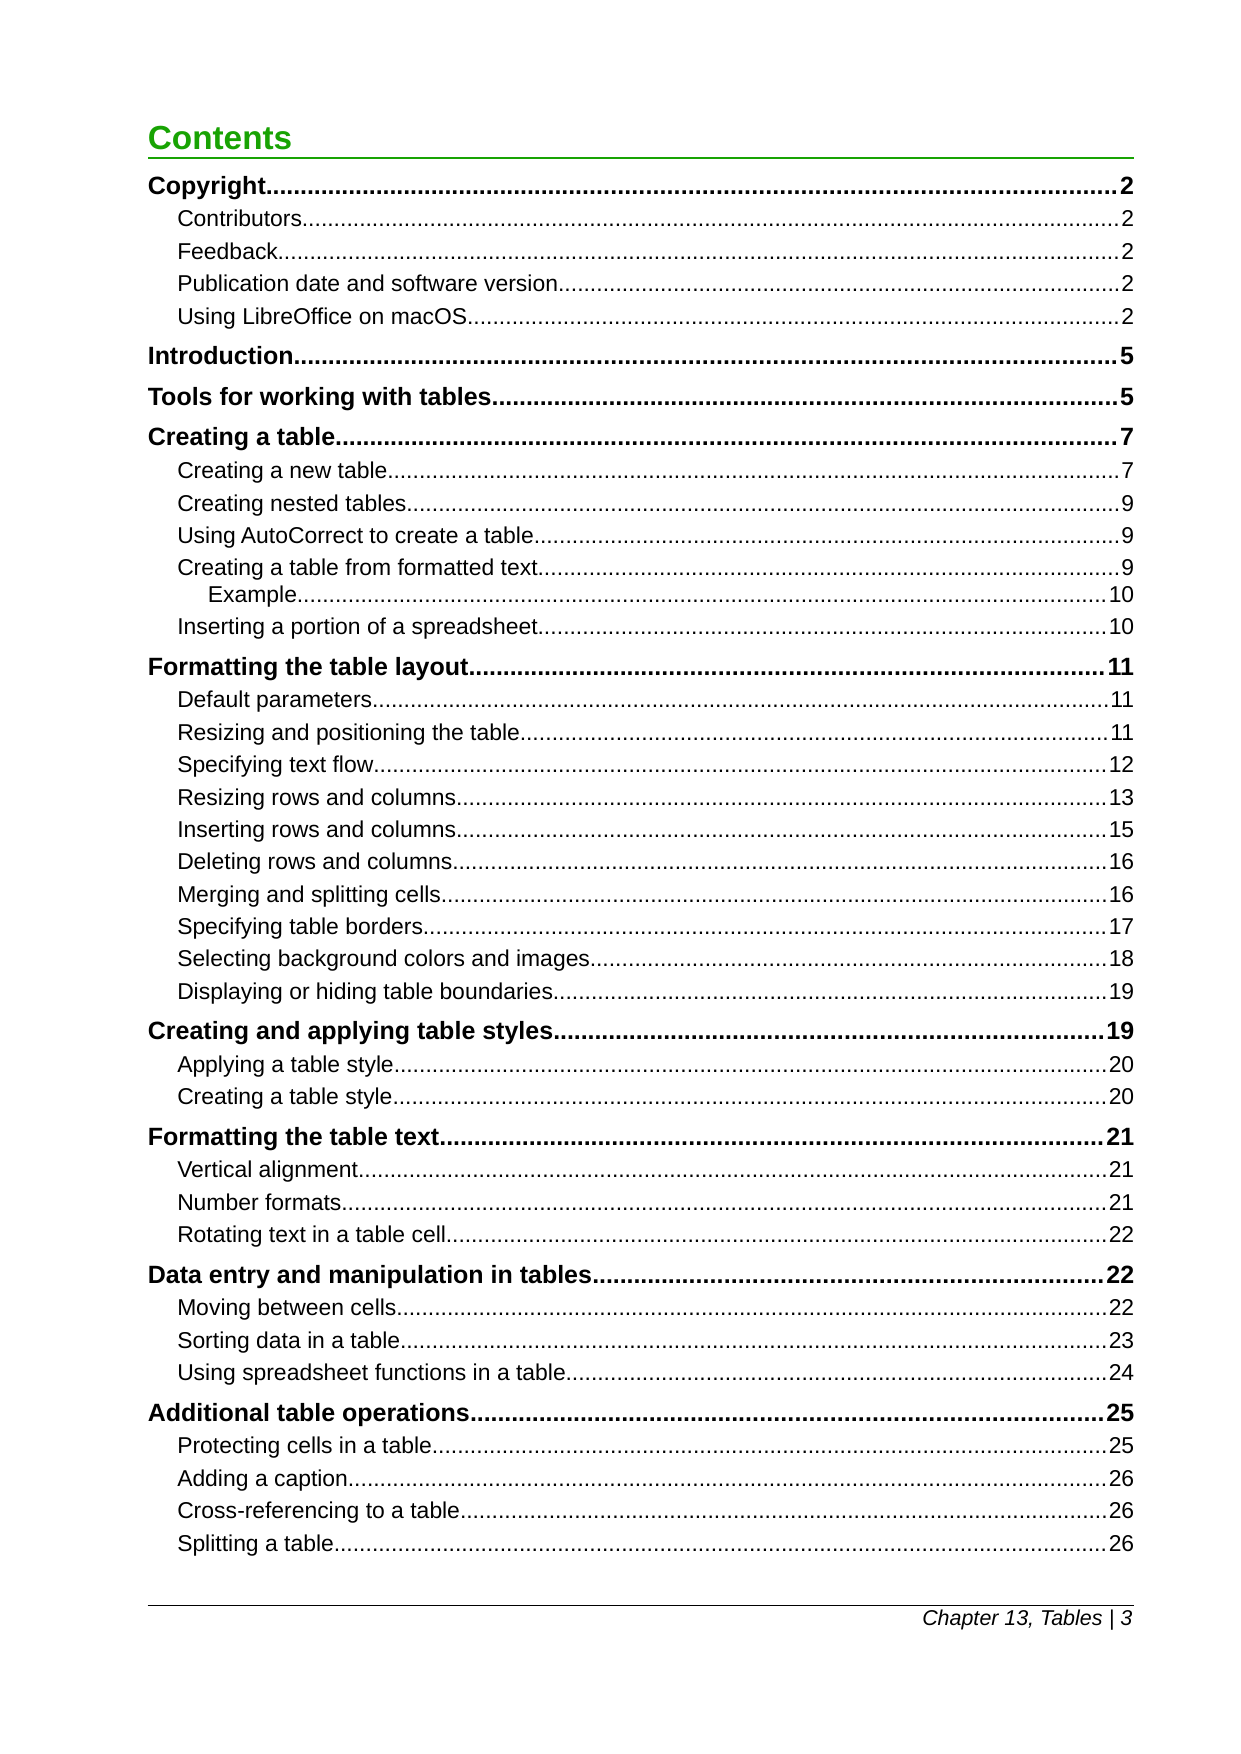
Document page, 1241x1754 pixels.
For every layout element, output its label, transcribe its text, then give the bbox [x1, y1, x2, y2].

text Data entry and manipulation in tables 22 [148, 1259, 1134, 1288]
text Displaying or hiding table boundaries 19 [177, 978, 1134, 1004]
text Sorting data in a table 23 [177, 1327, 1134, 1353]
text Moving between cells 22 [177, 1294, 1134, 1321]
text Contributors 2 [177, 205, 1134, 232]
text Adding a caption 26 [177, 1465, 1134, 1491]
text Deleting rows and columns 16 [177, 848, 1134, 874]
text Merging and splitting cells 16 [177, 881, 1134, 907]
text Using LibreOffice on macOS 2 [177, 303, 1134, 329]
text Resizing rows and columns 13 [177, 783, 1134, 810]
text Using spreadsheet functions in a table 24 [177, 1359, 1134, 1386]
text Creating a table style 20 [177, 1083, 1134, 1110]
text Cross‑referencing to a table 26 [177, 1497, 1134, 1523]
text Specifying table borders 17 [177, 913, 1134, 939]
text Feedback 2 [177, 238, 1134, 264]
text Rotating text in a table cell 22 [177, 1221, 1134, 1248]
text Applying a table style 20 [177, 1051, 1134, 1077]
text Splitting a table 26 [177, 1529, 1134, 1556]
text Inserting rows and columns 15 [177, 816, 1134, 842]
text Inserting a portion of a spreadsheet 10 [177, 613, 1134, 639]
text Specifying text flow 12 [177, 751, 1134, 777]
text Example 10 [208, 581, 1134, 607]
text Using AutoCorrect to create a table 9 [177, 522, 1134, 548]
text Tools for working with tables 5 [148, 382, 1134, 410]
text Vertical alignment 21 [177, 1156, 1134, 1183]
text Formatting the table layout 11 [148, 651, 1134, 680]
text Creating a new table 7 [177, 457, 1134, 483]
text Protecting cells in a table 25 [177, 1432, 1134, 1459]
text Creating nested tables 9 [177, 489, 1134, 516]
text Additional table operations 25 [148, 1397, 1134, 1426]
text Creating a table from formatted text 9 [177, 554, 1134, 581]
text Creating a table 7 [148, 422, 1134, 451]
text Number formats 21 [177, 1189, 1134, 1215]
text Resizing and positioning the table 11 [177, 719, 1134, 745]
text Formatting the table text 21 [148, 1122, 1134, 1150]
subtitle Contents [148, 118, 1134, 157]
text Publication date and software version 2 [177, 270, 1134, 297]
text Copyright 2 [148, 171, 1134, 199]
text Creating and applying table styles 19 [148, 1016, 1134, 1045]
text Default parameters 11 [177, 686, 1134, 713]
text Introduction 5 [148, 341, 1134, 370]
text Selecting background colors and images 18 [177, 945, 1134, 972]
